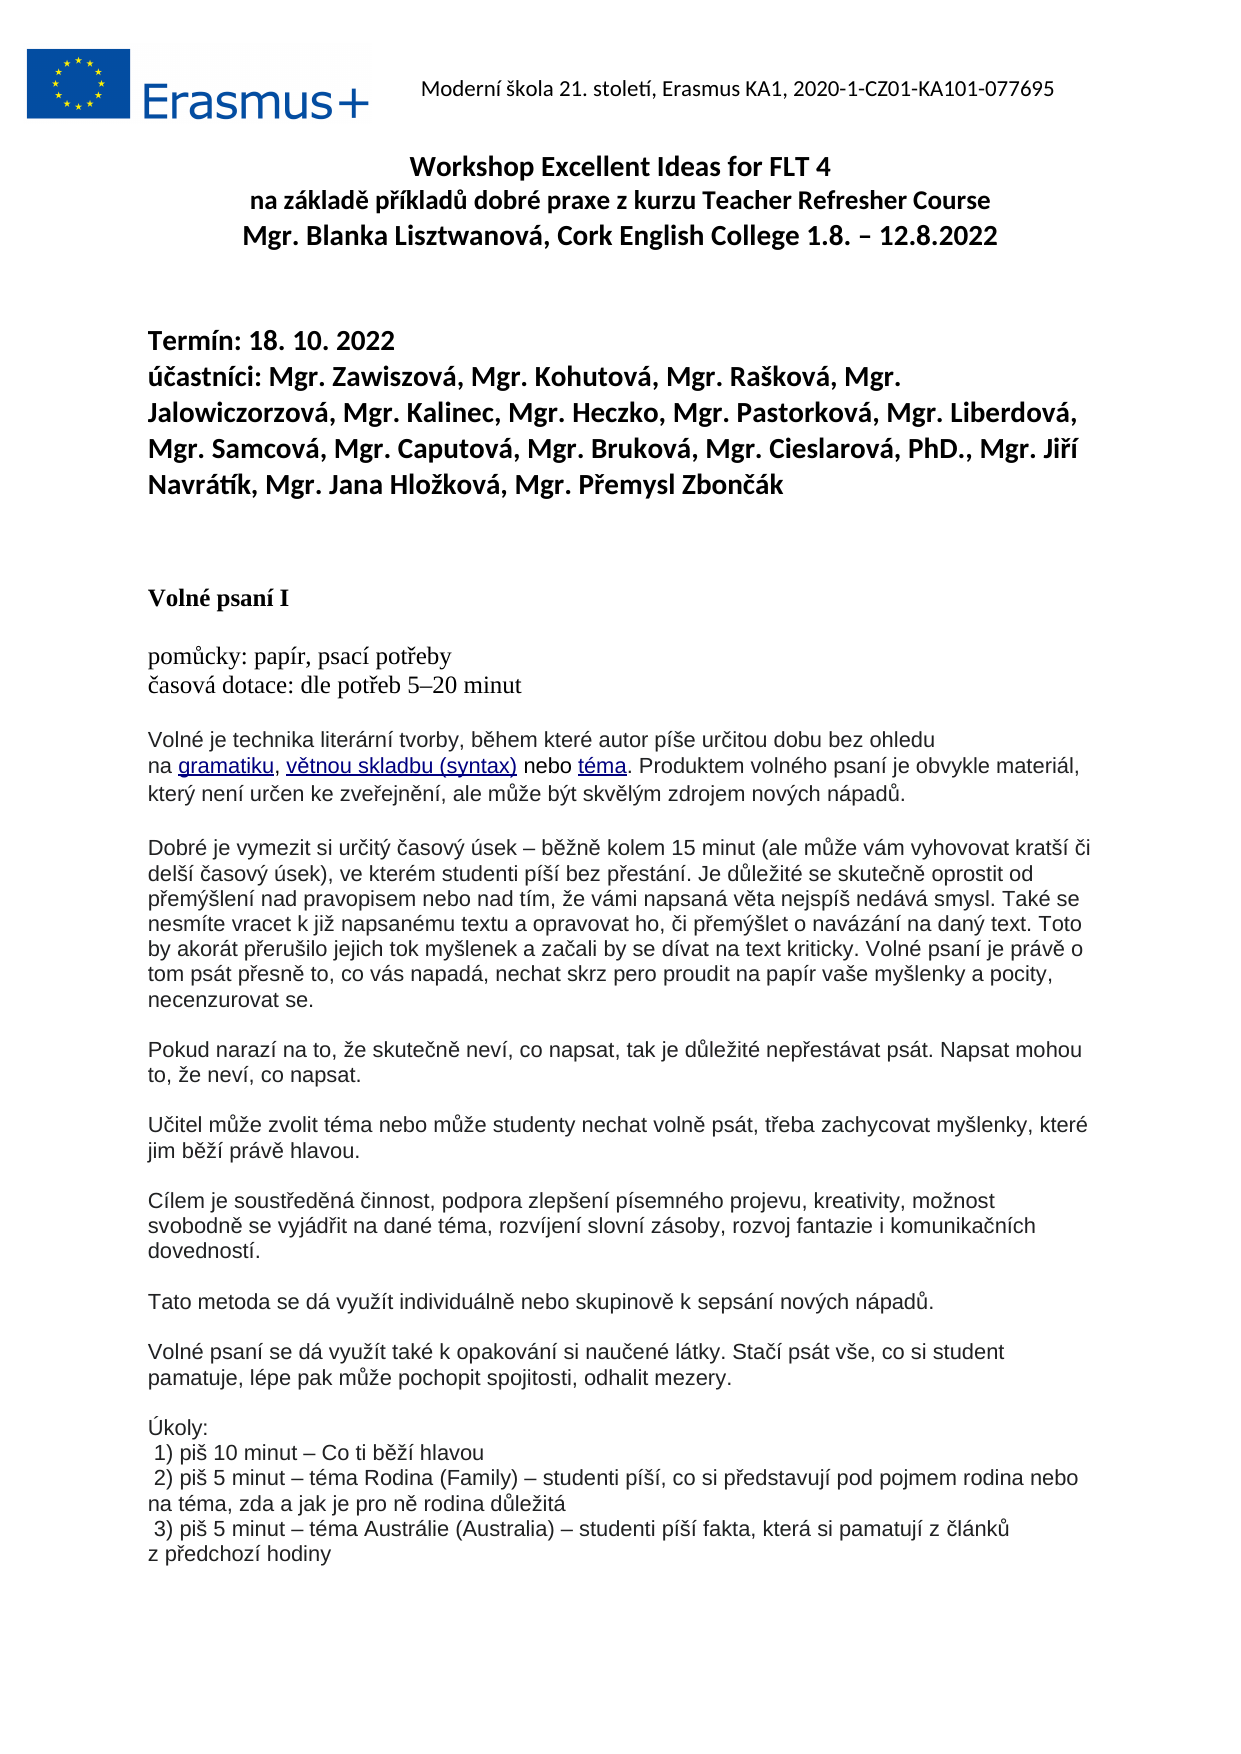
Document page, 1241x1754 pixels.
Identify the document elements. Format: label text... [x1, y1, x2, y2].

text Workshop Excellent Ideas for FLT 4 na základě příkladů dobré praxe z kurzu Teacher Refresher Course Mgr. Blanka Lisztwanová, Cork English College 1.8. – 12.8.2022 [148, 148, 1093, 252]
text Termín: 18. 10. 2022 účastníci: Mgr. Zawiszová, Mgr. Kohutová, Mgr. Rašková, Mgr. Jalowiczorzová, Mgr. Kalinec, Mgr. Heczko, Mgr. Pastorková, Mgr. Liberdová, Mgr. Samcová, Mgr. Caputová, Mgr. Bruková, Mgr. Cieslarová, PhD., Mgr. Jiří Navrátík, Mgr. Jana Hložková, Mgr. Přemysl Zbončák [148, 322, 1093, 501]
text Volné psaní I pomůcky: papír, psací potřeby časová dotace: dle potřeb 5–20 minut Volné je technika literární tvorby, během které autor píše určitou dobu bez ohledu na gramatiku, větnou skladbu (syntax) nebo téma. Produktem volného psaní je obvykle materiál, který není určen ke zveřejnění, ale může být skvělým zdrojem nových nápadů. Dobré je vymezit si určitý časový úsek – běžně kolem 15 minut (ale může vám vyhovovat kratší či delší časový úsek), ve kterém studenti píší bez přestání. Je důležité se skutečně oprostit od přemýšlení nad pravopisem nebo nad tím, že vámi napsaná věta nejspíš nedává smysl. Také se nesmíte vracet k již napsanému textu a opravovat ho, či přemýšlet o navázání na daný text. Toto by akorát přerušilo jejich tok myšlenek a začali by se dívat na text kriticky. Volné psaní je právě o tom psát přesně to, co vás napadá, nechat skrz pero proudit na papír vaše myšlenky a pocity, necenzurovat se. [148, 583, 1093, 1012]
text Pokud narazí na to, že skutečně neví, co napsat, tak je důležité nepřestávat psát. Napsat mohou to, že neví, co napsat. Učitel může zvolit téma nebo může studenty nechat volně psát, třeba zachycovat myšlenky, které jim běží právě hlavou. Cílem je soustředěná činnost, podpora zlepšení písemného projevu, kreativity, možnost svobodně se vyjádřit na dané téma, rozvíjení slovní zásoby, rozvoj fantazie i komunikačních dovedností. Tato metoda se dá využít individuálně nebo skupinově k sepsání nových nápadů. Volné psaní se dá využít také k opakování si naučené látky. Stačí psát vše, co si student pamatuje, lépe pak může pochopit spojitosti, odhalit mezery. Úkoly: 1) piš 10 minut – Co ti běží hlavou 2) piš 5 minut – téma Rodina (Family) – studenti píší, co si představují pod pojmem rodina nebo na téma, zda a jak je pro ně rodina důležitá 3) piš 5 minut – téma Austrálie (Australia) – studenti píší fakta, která si pamatují z článků z předchozí hodiny [148, 1037, 1093, 1591]
